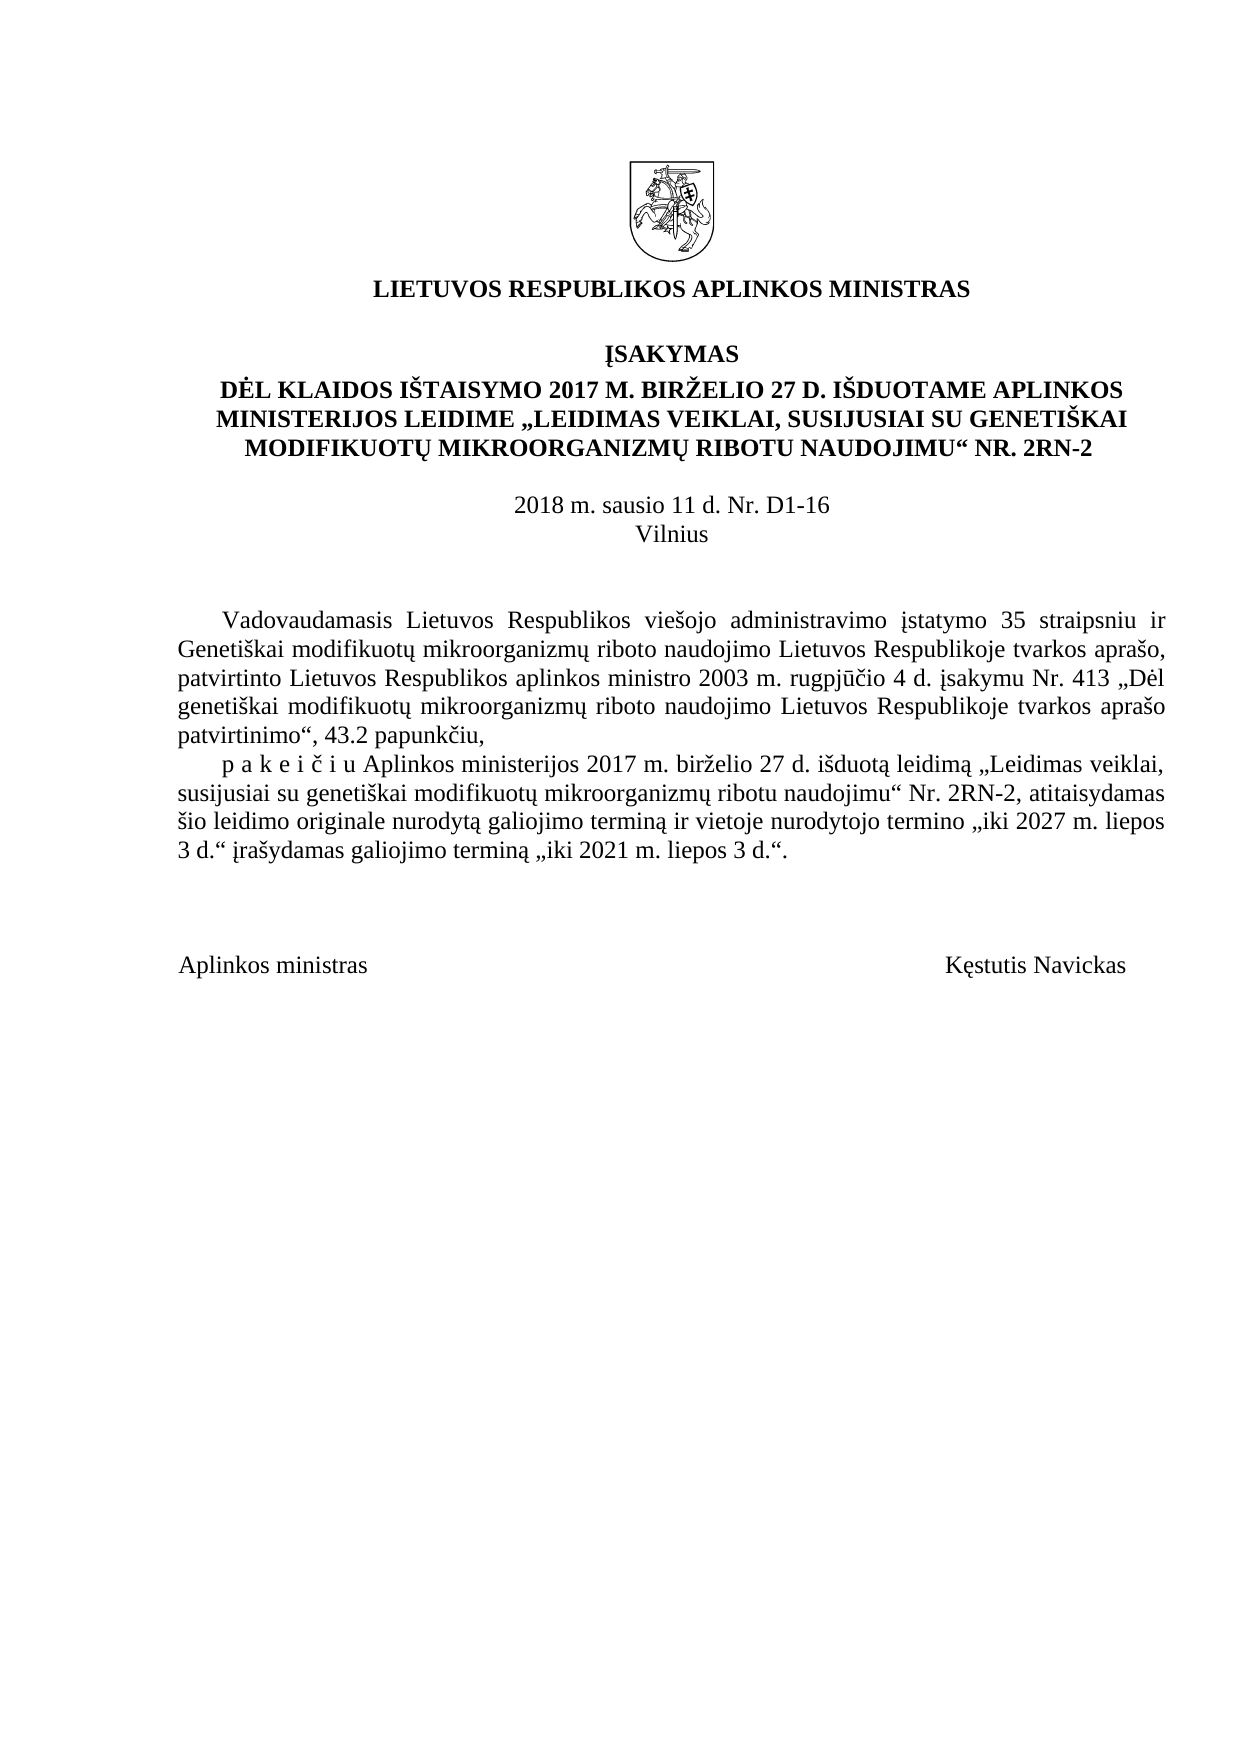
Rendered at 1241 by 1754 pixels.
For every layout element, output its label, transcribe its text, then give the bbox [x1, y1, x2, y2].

text Vilnius [177, 519, 1166, 576]
text 2018 m. sausio 11 d. Nr. D1-16 [177, 490, 1166, 519]
text ĮSAKYMAS [177, 339, 1166, 368]
text Aplinkos ministras Kęstutis Navickas [178, 950, 1163, 979]
text DĖL KLAIDOS IŠTAISYMO 2017 M. BIRŽELIO 27 D. IŠDUOTAME APLINKOS MINISTERIJOS LEIDIME „LEIDIMAS VEIKLAI, SUSIJUSIAI SU GENETIŠKAI MODIFIKUOTŲ MIKROORGANIZMŲ RIBOTU NAUDOJIMU“ NR. 2RN-2 [177, 375, 1166, 461]
text p a k e i č i u Aplinkos ministerijos 2017 m. birželio 27 d. išduotą leidimą „Leidimas veiklai, susijusiai su genetiškai modifikuotų mikroorganizmų ribotu naudojimu“ Nr. 2RN-2, atitaisydamas šio leidimo originale nurodytą galiojimo terminą ir vietoje nurodytojo termino „iki 2027 m. liepos 3 d.“ įrašydamas galiojimo terminą „iki 2021 m. liepos 3 d.“. [177, 749, 1166, 864]
text Vadovaudamasis Lietuvos Respublikos viešojo administravimo įstatymo 35 straipsniu ir Genetiškai modifikuotų mikroorganizmų riboto naudojimo Lietuvos Respublikoje tvarkos aprašo, patvirtinto Lietuvos Respublikos aplinkos ministro 2003 m. rugpjūčio 4 d. įsakymu Nr. 413 „Dėl genetiškai modifikuotų mikroorganizmų riboto naudojimo Lietuvos Respublikoje tvarkos aprašo patvirtinimo“, 43.2 papunkčiu, [177, 605, 1166, 749]
text LIETUVOS RESPUBLIKOS APLINKOS MINISTRAS [177, 274, 1166, 303]
